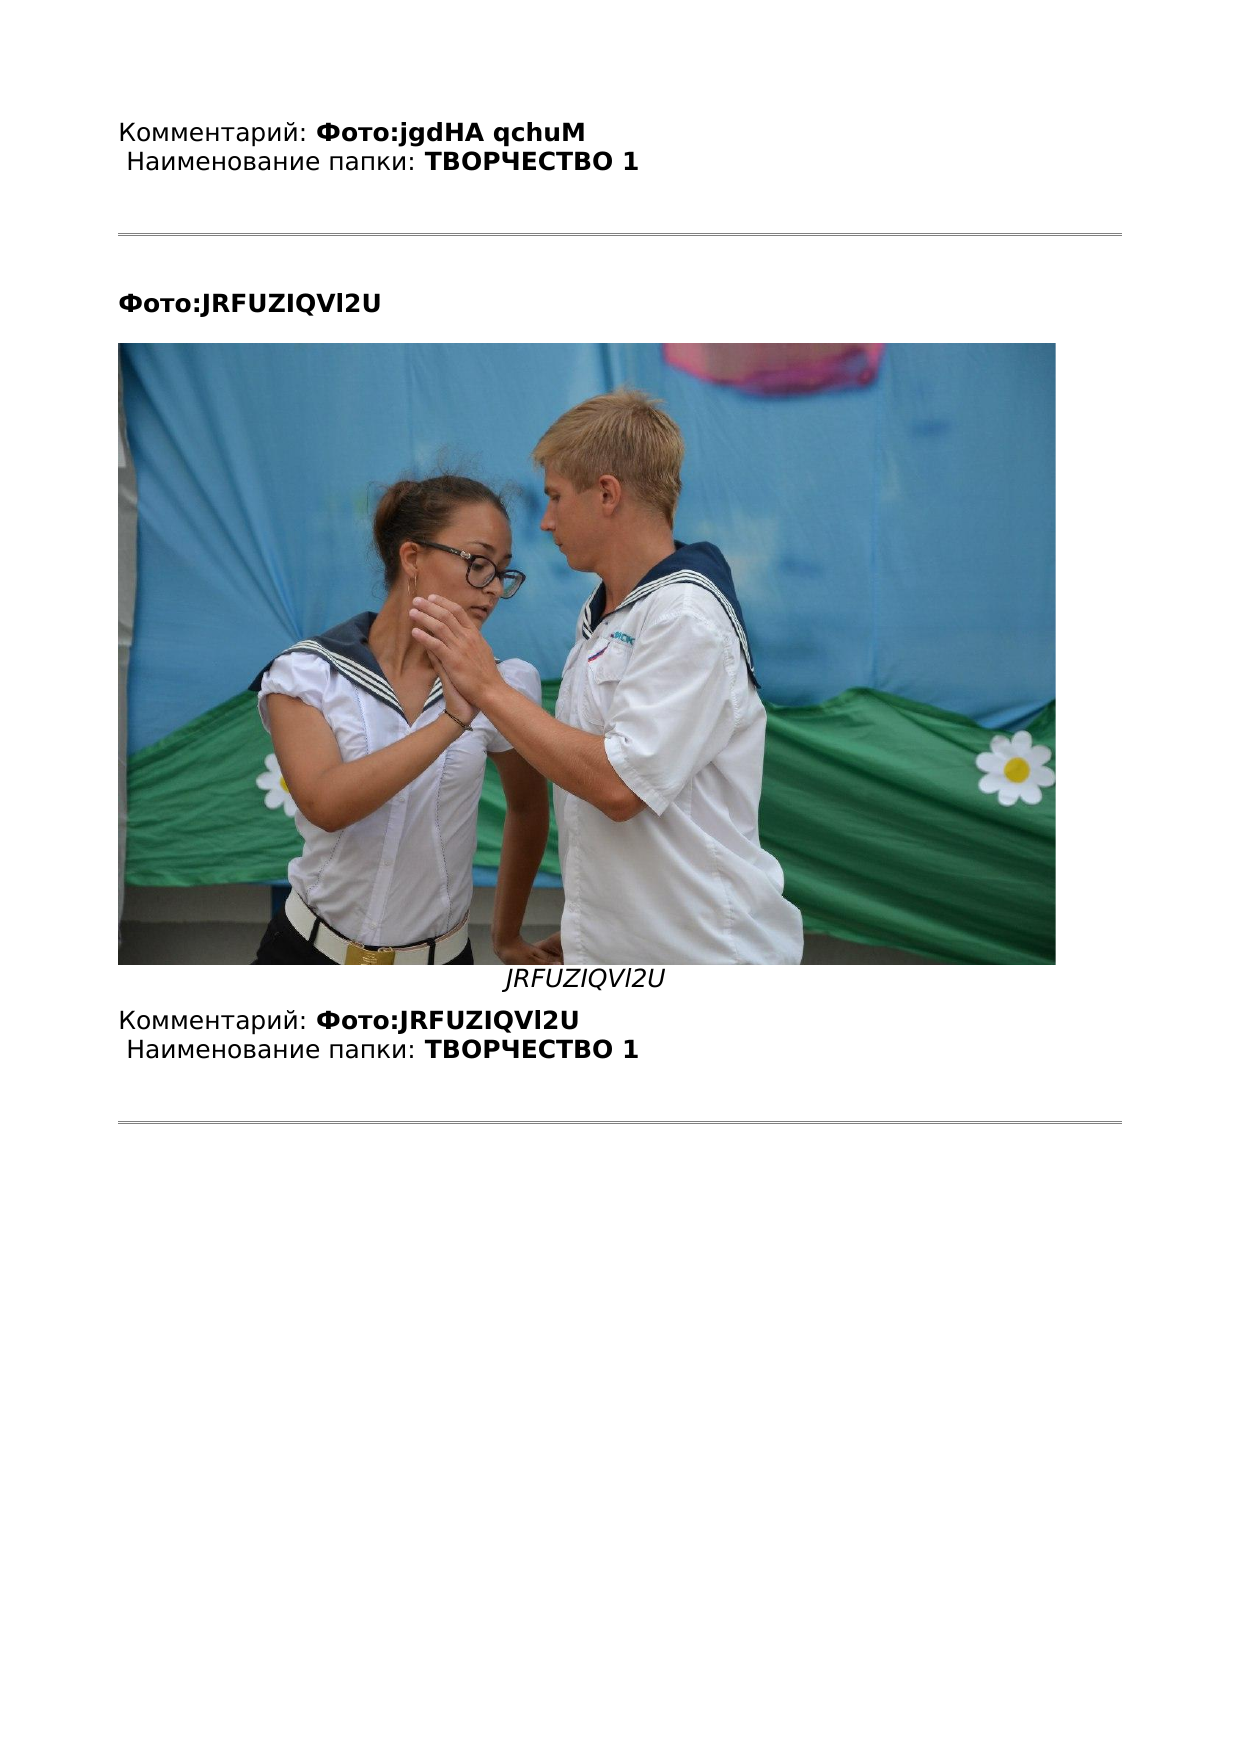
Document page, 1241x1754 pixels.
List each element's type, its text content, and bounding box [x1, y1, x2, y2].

text JRFUZIQVl2U [118, 965, 1056, 994]
picture [118, 343, 1056, 965]
text Комментарий: Фото:jgdHA qchuM Наименование папки: ТВОРЧЕСТВО 1 [118, 118, 1122, 206]
subtitle Фото:JRFUZIQVl2U [118, 289, 1122, 319]
text Комментарий: Фото:JRFUZIQVl2U Наименование папки: ТВОРЧЕСТВО 1 [118, 1006, 1122, 1094]
